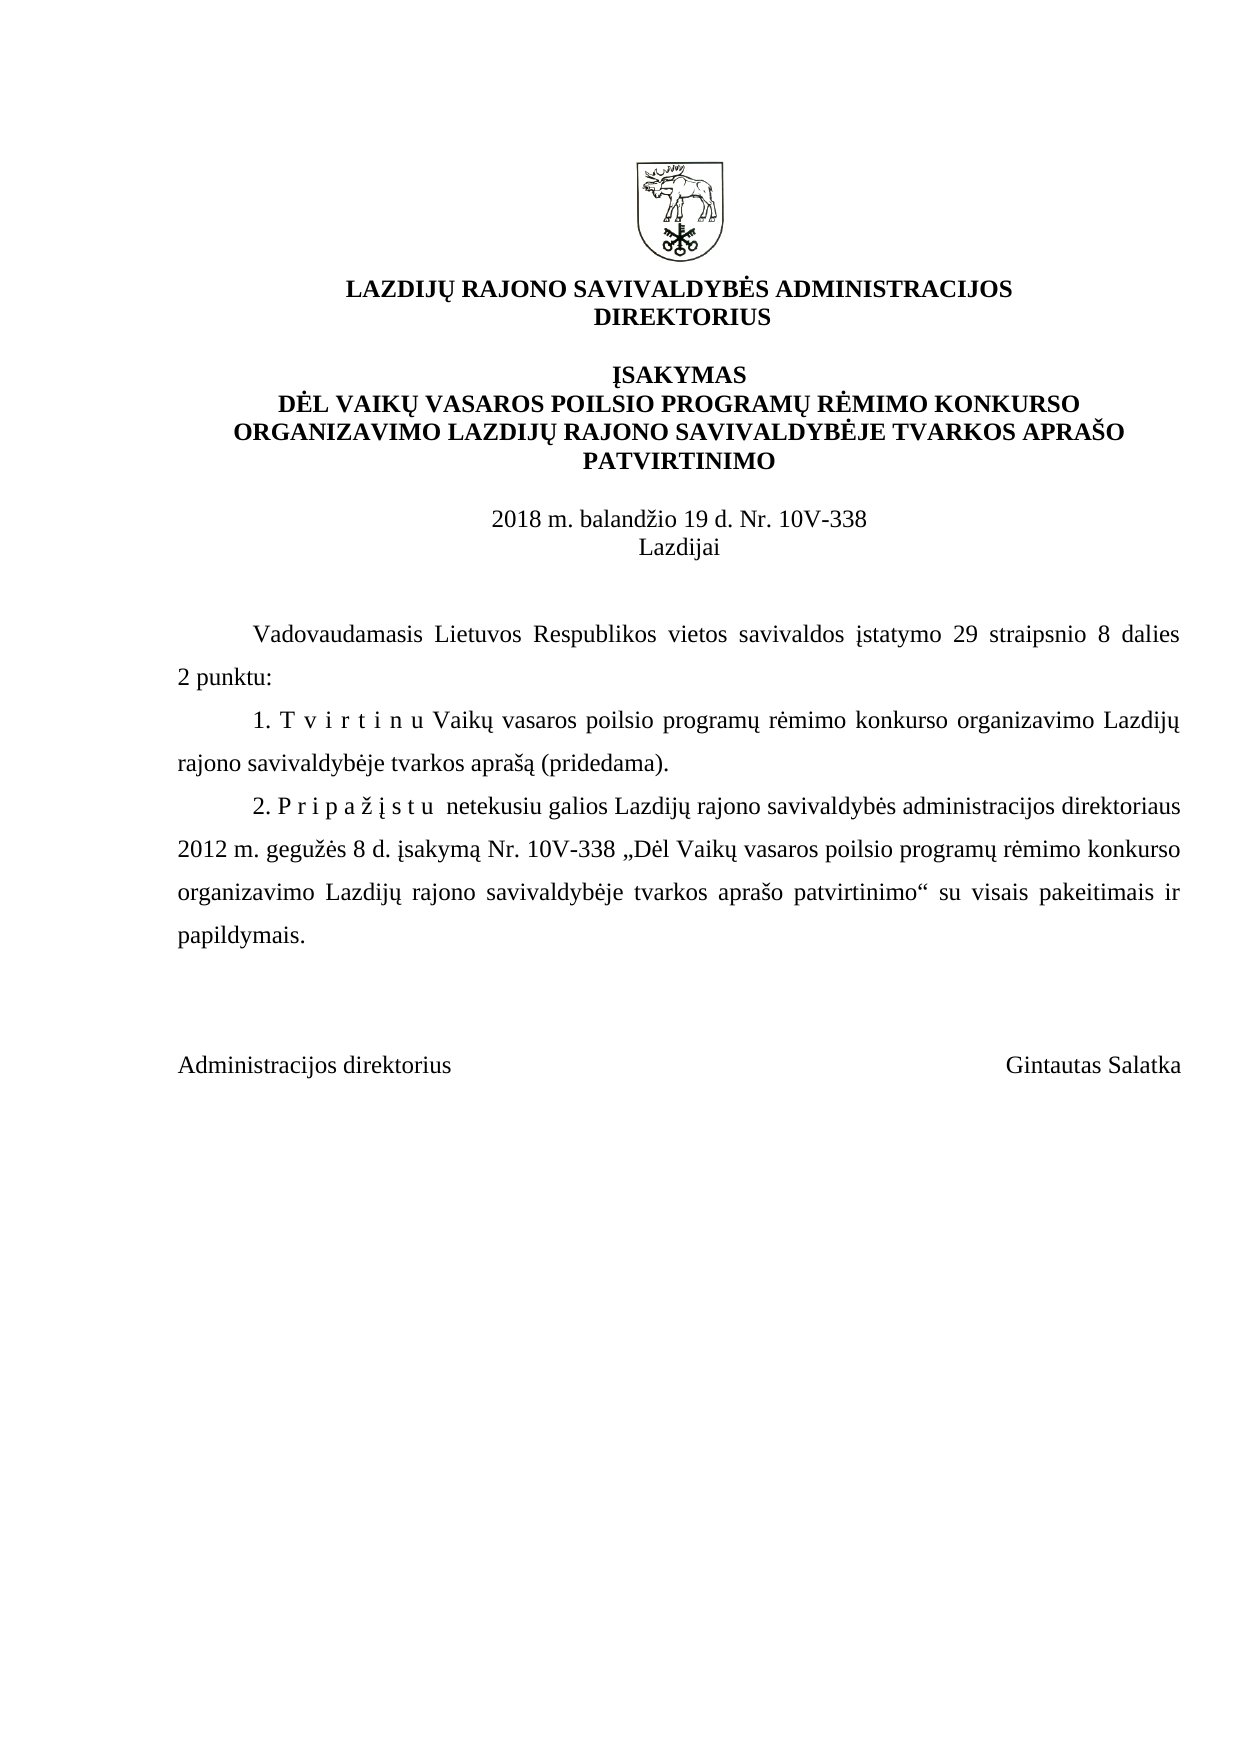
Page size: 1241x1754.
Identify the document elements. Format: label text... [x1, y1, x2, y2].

text Vadovaudamasis Lietuvos Respublikos vietos savivaldos įstatymo 29 straipsnio 8 dalies 2 punktu: [177, 619, 1181, 691]
text Lazdijai [177, 532, 1181, 561]
text DĖL VAIKŲ VASAROS POILSIO PROGRAMŲ RĖMIMO KONKURSO ORGANIZAVIMO LAZDIJŲ RAJONO SAVIVALDYBĖJE TVARKOS APRAŠO PATVIRTINIMO [177, 389, 1181, 475]
text 2. Pripažįstu netekusiu galios Lazdijų rajono savivaldybės administracijos direktoriaus 2012 m. gegužės 8 d. įsakymą Nr. 10V-338 „Dėl Vaikų vasaros poilsio programų rėmimo konkurso organizavimo Lazdijų rajono savivaldybėje tvarkos aprašo patvirtinimo“ su visais pakeitimais ir papildymais. [177, 791, 1181, 949]
text ĮSAKYMAS [177, 360, 1181, 389]
text 2018 m. balandžio 19 d. Nr. 10V-338 [177, 504, 1181, 532]
text 1. T v i r t i n u Vaikų vasaros poilsio programų rėmimo konkurso organizavimo Lazdijų rajono savivaldybėje tvarkos aprašą (pridedama). [177, 705, 1181, 777]
text DIREKTORIUS [177, 302, 1181, 331]
text LAZDIJŲ RAJONO SAVIVALDYBĖS ADMINISTRACIJOS [177, 274, 1181, 302]
text Administracijos direktorius Gintautas Salatka [177, 1050, 1181, 1079]
